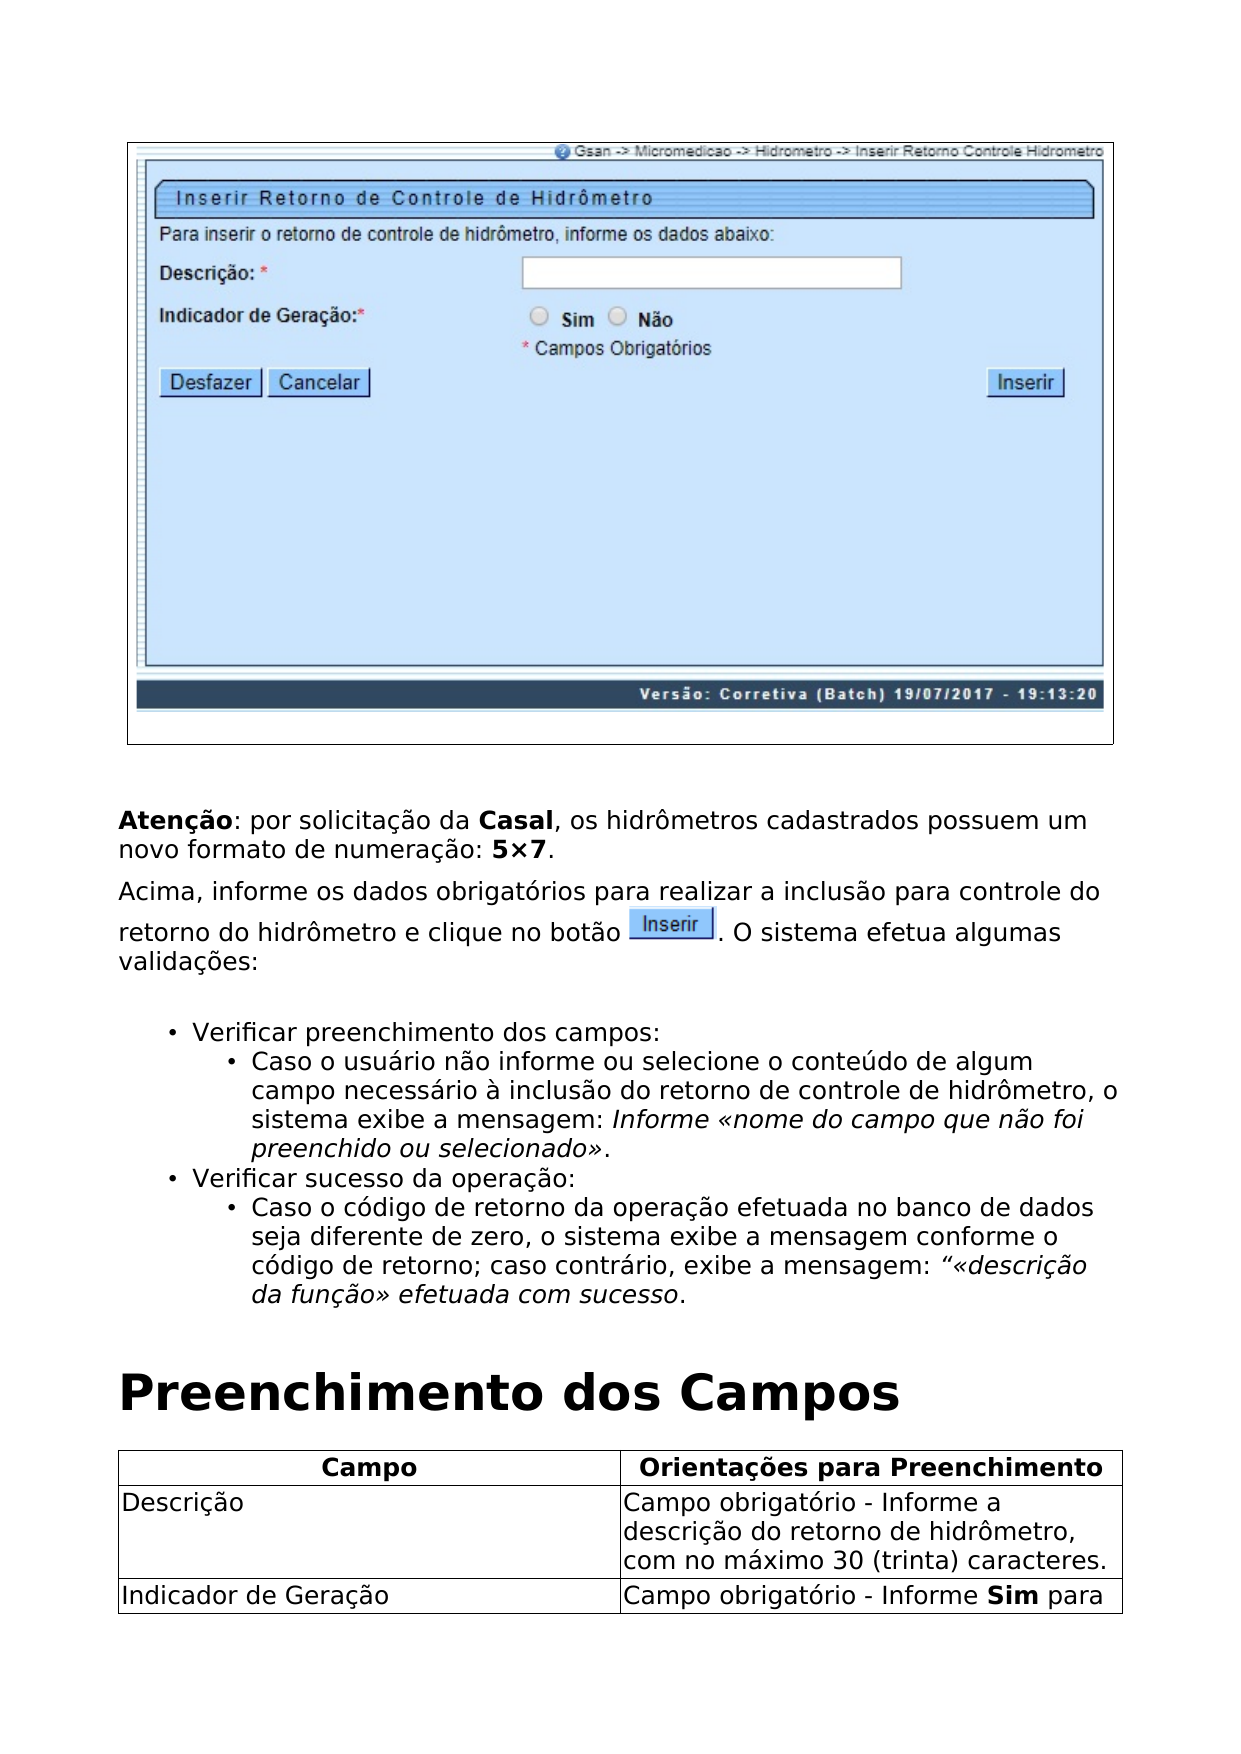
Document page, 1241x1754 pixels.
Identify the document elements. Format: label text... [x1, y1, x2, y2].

table_cell Campo obrigatório - Informe a descrição do retorno de hidrômetro, com no máximo 30 (trinta) caracteres. [621, 1486, 1122, 1578]
picture [629, 906, 717, 941]
subtitle Preenchimento dos Campos [118, 1364, 1122, 1422]
table_cell Descrição [119, 1486, 620, 1578]
list Verificar preenchimento dos campos: [177, 1018, 1122, 1047]
text Atenção: por solicitação da Casal, os hidrômetros cadastrados possuem um novo formato de numeração: 5×7. [118, 807, 1122, 865]
list Caso o código de retorno da operação efetuada no banco de dados seja diferente de zero, o sistema exibe a mensagem conforme o código de retorno; caso contrário, exibe a mensagem: “«descrição da função» efetuada com sucesso. [236, 1193, 1122, 1310]
table_cell Indicador de Geração [119, 1579, 620, 1613]
table_header Orientações para Preenchimento [621, 1451, 1122, 1485]
picture [136, 144, 1104, 712]
table_header [128, 143, 1113, 744]
list Caso o usuário não informe ou selecione o conteúdo de algum campo necessário à inclusão do retorno de controle de hidrômetro, o sistema exibe a mensagem: Informe «nome do campo que não foi preenchido ou selecionado». [236, 1047, 1122, 1164]
text Acima, informe os dados obrigatórios para realizar a inclusão para controle do retorno do hidrômetro e clique no botão . O sistema efetua algumas validações: [118, 877, 1122, 976]
table_cell Campo obrigatório - Informe Sim para [621, 1579, 1122, 1613]
table_header Campo [119, 1451, 620, 1485]
list Verificar sucesso da operação: [177, 1164, 1122, 1193]
